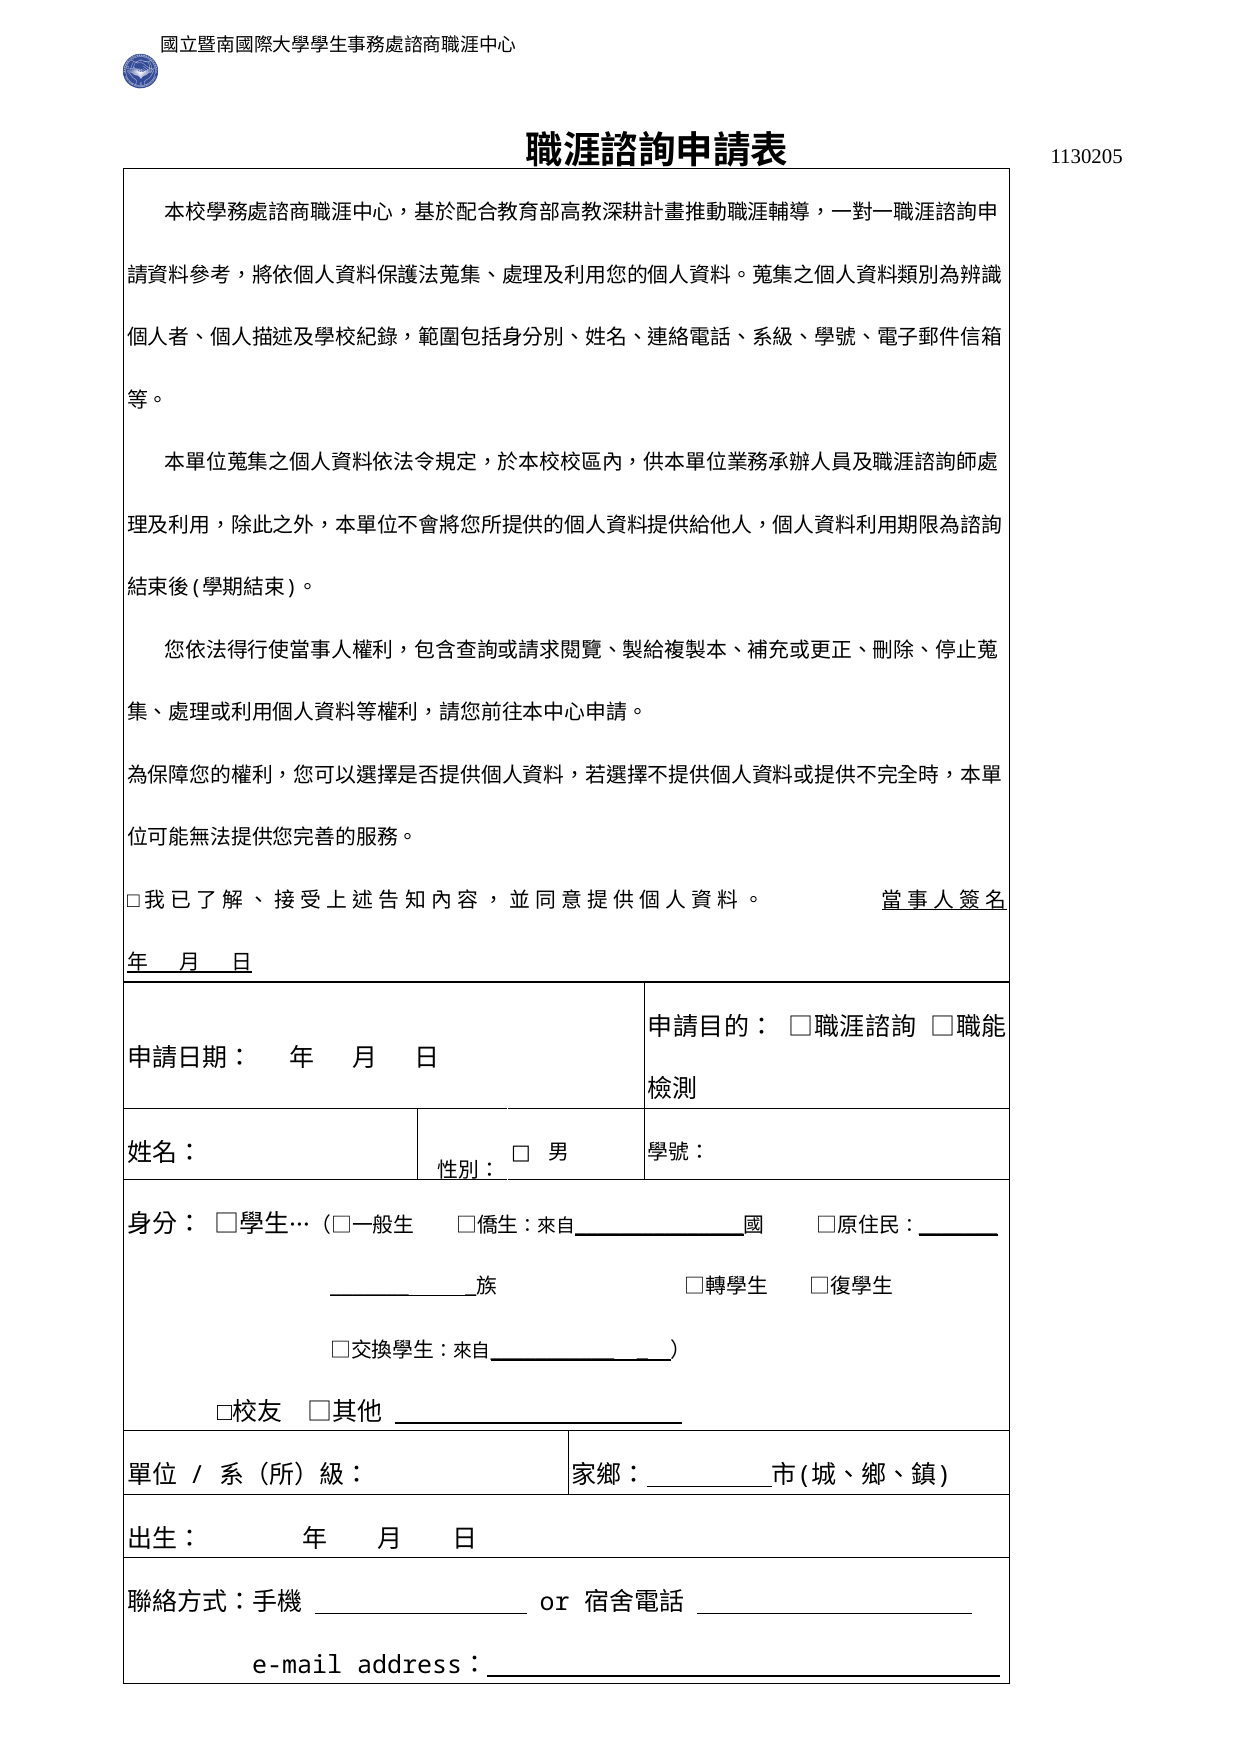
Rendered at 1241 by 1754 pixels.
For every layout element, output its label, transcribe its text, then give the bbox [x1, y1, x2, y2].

table_cell 男 □ 女 [508, 1109, 644, 1179]
table_cell 學號： [645, 1109, 1009, 1179]
table_cell 家鄉： 市(城、鄉、鎮) [569, 1431, 1009, 1493]
text 職涯諮詢申請表 1130205 [177, 105, 1133, 168]
table_header 本校學務處諮商職涯中心，基於配合教育部高教深耕計畫推動職涯輔導，一對一職涯諮詢申請資料參考，將依個人資料保護法蒐集、處理及利用您的個人資料。蒐集之個人資料類別為辨識個人者、個人描述及學校紀錄，範圍包括身分別、姓名、連絡電話、系級、學號、電子郵件信箱等。 本單位蒐集之個人資料依法令規定，於本校校區內，供本單位業務承辦人員及職涯諮詢師處理及利用，除此之外，本單位不會將您所提供的個人資料提供給他人，個人資料利用期限為諮詢結束後(學期結束)。 您依法得行使當事人權利，包含查詢或請求閱覽、製給複製本、補充或更正、刪除、停止蒐集、處理或利用個人資料等權利，請您前往本中心申請。 為保障您的權利，您可以選擇是否提供個人資料，若選擇不提供個人資料或提供不完全時，本單位可能無法提供您完善的服務。 □我已了解、接受上述告知內容，並同意提供個人資料。 當事人簽名 年 月 日 [124, 169, 1009, 981]
table_cell 聯絡方式：手機 or 宿舍電話 e-mail address： [124, 1558, 1009, 1683]
table_cell 申請目的： □職涯諮詢 □職能檢測 [645, 983, 1009, 1107]
table_cell 姓名： [124, 1109, 417, 1179]
table_cell 申請日期： 年 月 日 [124, 983, 644, 1107]
table_cell 性別： [418, 1109, 507, 1179]
table_cell 身分： □學生…（□一般生 □僑生­­：來自_______________國 □原住民­­：______________ _族 □轉學生 □復學生 □交換學生­­：來自___________ _ ） □校友 □其他 [124, 1180, 1009, 1430]
table_cell 單位 / 系（所）級： [124, 1431, 568, 1493]
table_cell 出生： 年 月 日 [124, 1495, 1009, 1557]
